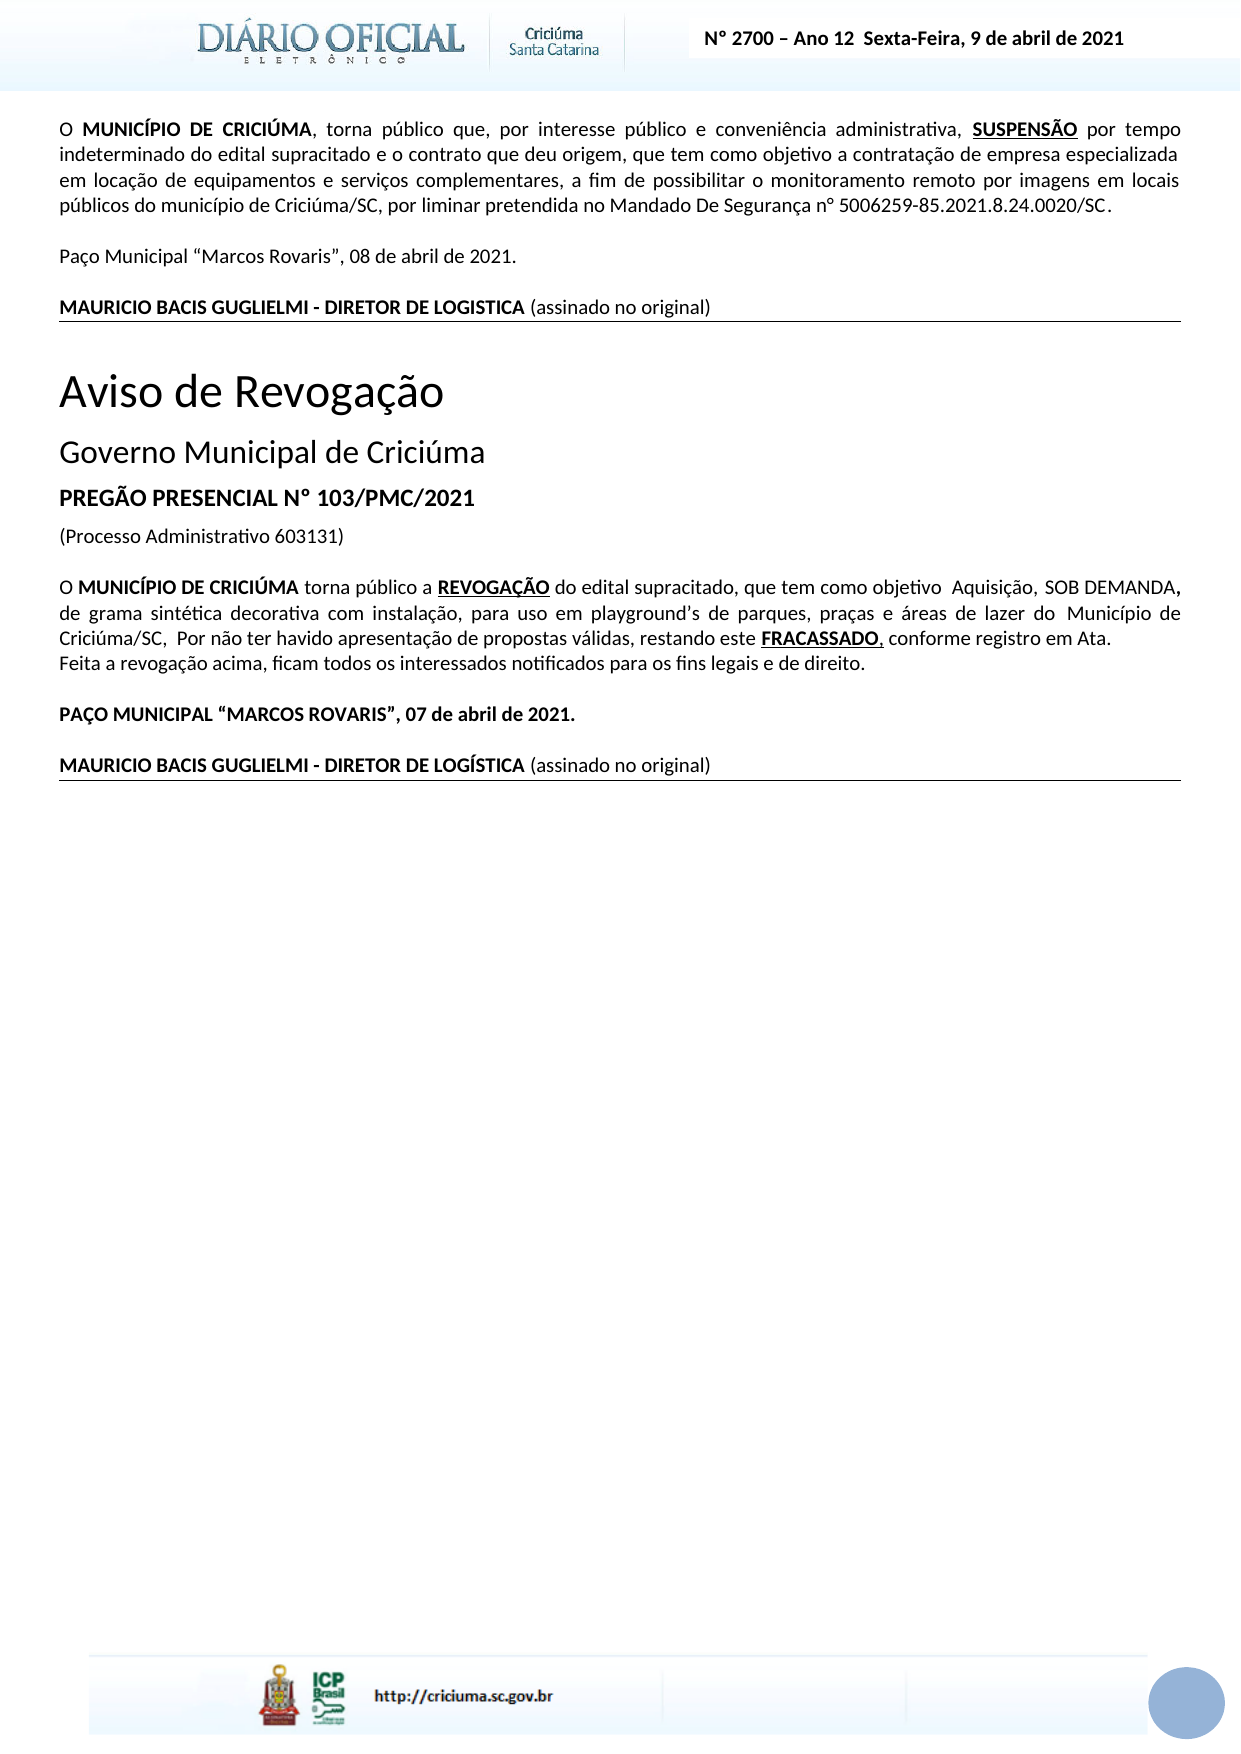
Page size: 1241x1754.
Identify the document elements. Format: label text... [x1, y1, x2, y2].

text MAURICIO BACIS GUGLIELMI - DIRETOR DE LOGISTICA (assinado no original) [59, 294, 1181, 321]
text (Processo Administrativo 603131) [59, 523, 1181, 549]
text MAURICIO BACIS GUGLIELMI - DIRETOR DE LOGÍSTICA (assinado no original) [59, 752, 1181, 780]
text Paço Municipal “Marcos Rovaris”, 08 de abril de 2021. [59, 243, 1181, 268]
text Aviso de Revogação [59, 360, 1181, 419]
text PREGÃO PRESENCIAL Nº 103/PMC/2021 [59, 483, 1181, 513]
text Governo Municipal de Criciúma [59, 431, 1181, 472]
text Feita a revogação acima, ficam todos os interessados notificados para os fins legais e de direito. [59, 651, 1181, 676]
text O MUNICÍPIO DE CRICIÚMA torna público a REVOGAÇÃO do edital supracitado, que tem como objetivo Aquisição, SOB DEMANDA, de grama sintética decorativa com instalação, para uso em playground’s de parques, praças e áreas de lazer do Município de Criciúma/SC, Por não ter havido apresentação de propostas válidas, restando este FRACASSADO, conforme registro em Ata. [59, 574, 1181, 651]
text O MUNICÍPIO DE CRICIÚMA, torna público que, por interesse público e conveniência administrativa, SUSPENSÃO por tempo indeterminado do edital supracitado e o contrato que deu origem, que tem como objetivo a contratação de empresa especializada em locação de equipamentos e serviços complementares, a fim de possibilitar o monitoramento remoto por imagens em locais públicos do município de Criciúma/SC, por liminar pretendida no Mandado De Segurança n° 5006259-85.2021.8.24.0020/SC. [59, 116, 1181, 218]
text PAÇO MUNICIPAL “MARCOS ROVARIS”, 07 de abril de 2021. [59, 701, 1181, 727]
